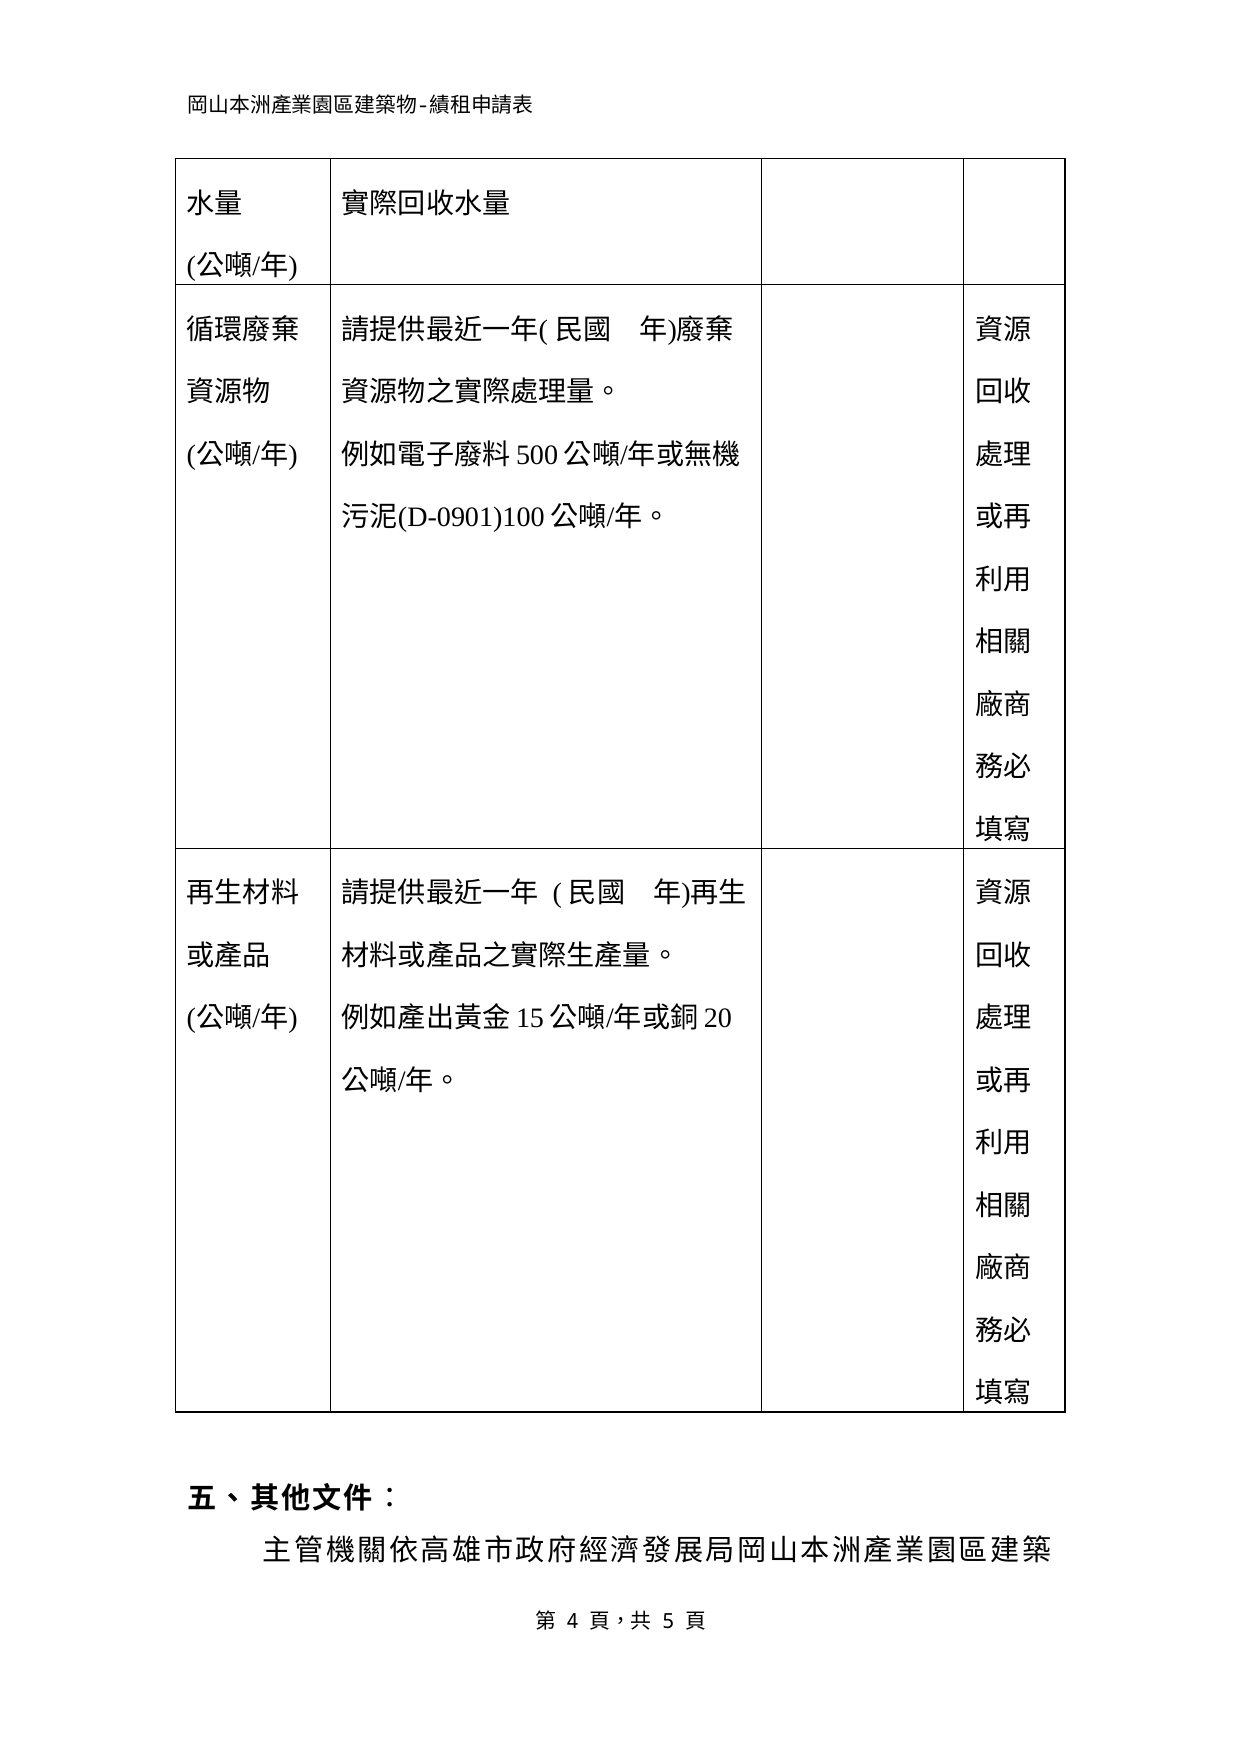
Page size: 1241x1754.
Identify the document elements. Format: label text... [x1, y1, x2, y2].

table_cell [762, 849, 963, 1411]
text 五、其他文件： [187, 1464, 1053, 1517]
table_cell 請提供最近一年 ( 民國 年)再生材料或產品之實際生產量。 例如產出黃金15公噸/年或銅20公噸/年。 [331, 849, 761, 1411]
table_cell [762, 285, 963, 848]
table_cell 資源回收處理或再利用相關廠商務必填寫 [964, 285, 1064, 848]
table_cell 資源回收處理或再利用相關廠商務必填寫 [964, 849, 1064, 1411]
table_cell 再生材料或產品 (公噸/年) [176, 849, 330, 1411]
table_cell 請提供最近一年( 民國 年)廢棄資源物之實際處理量。 例如電子廢料500公噸/年或無機污泥(D-0901)100公噸/年。 [331, 285, 761, 848]
table_cell 實際回收水量 [331, 159, 761, 284]
table_cell [762, 159, 963, 284]
text 主管機關依高雄市政府經濟發展局岡山本洲產業園區建築 [262, 1517, 1053, 1569]
table_cell [964, 159, 1064, 284]
table_cell 循環廢棄資源物 (公噸/年) [176, 285, 330, 848]
table_cell 水量 (公噸/年) [176, 159, 330, 284]
